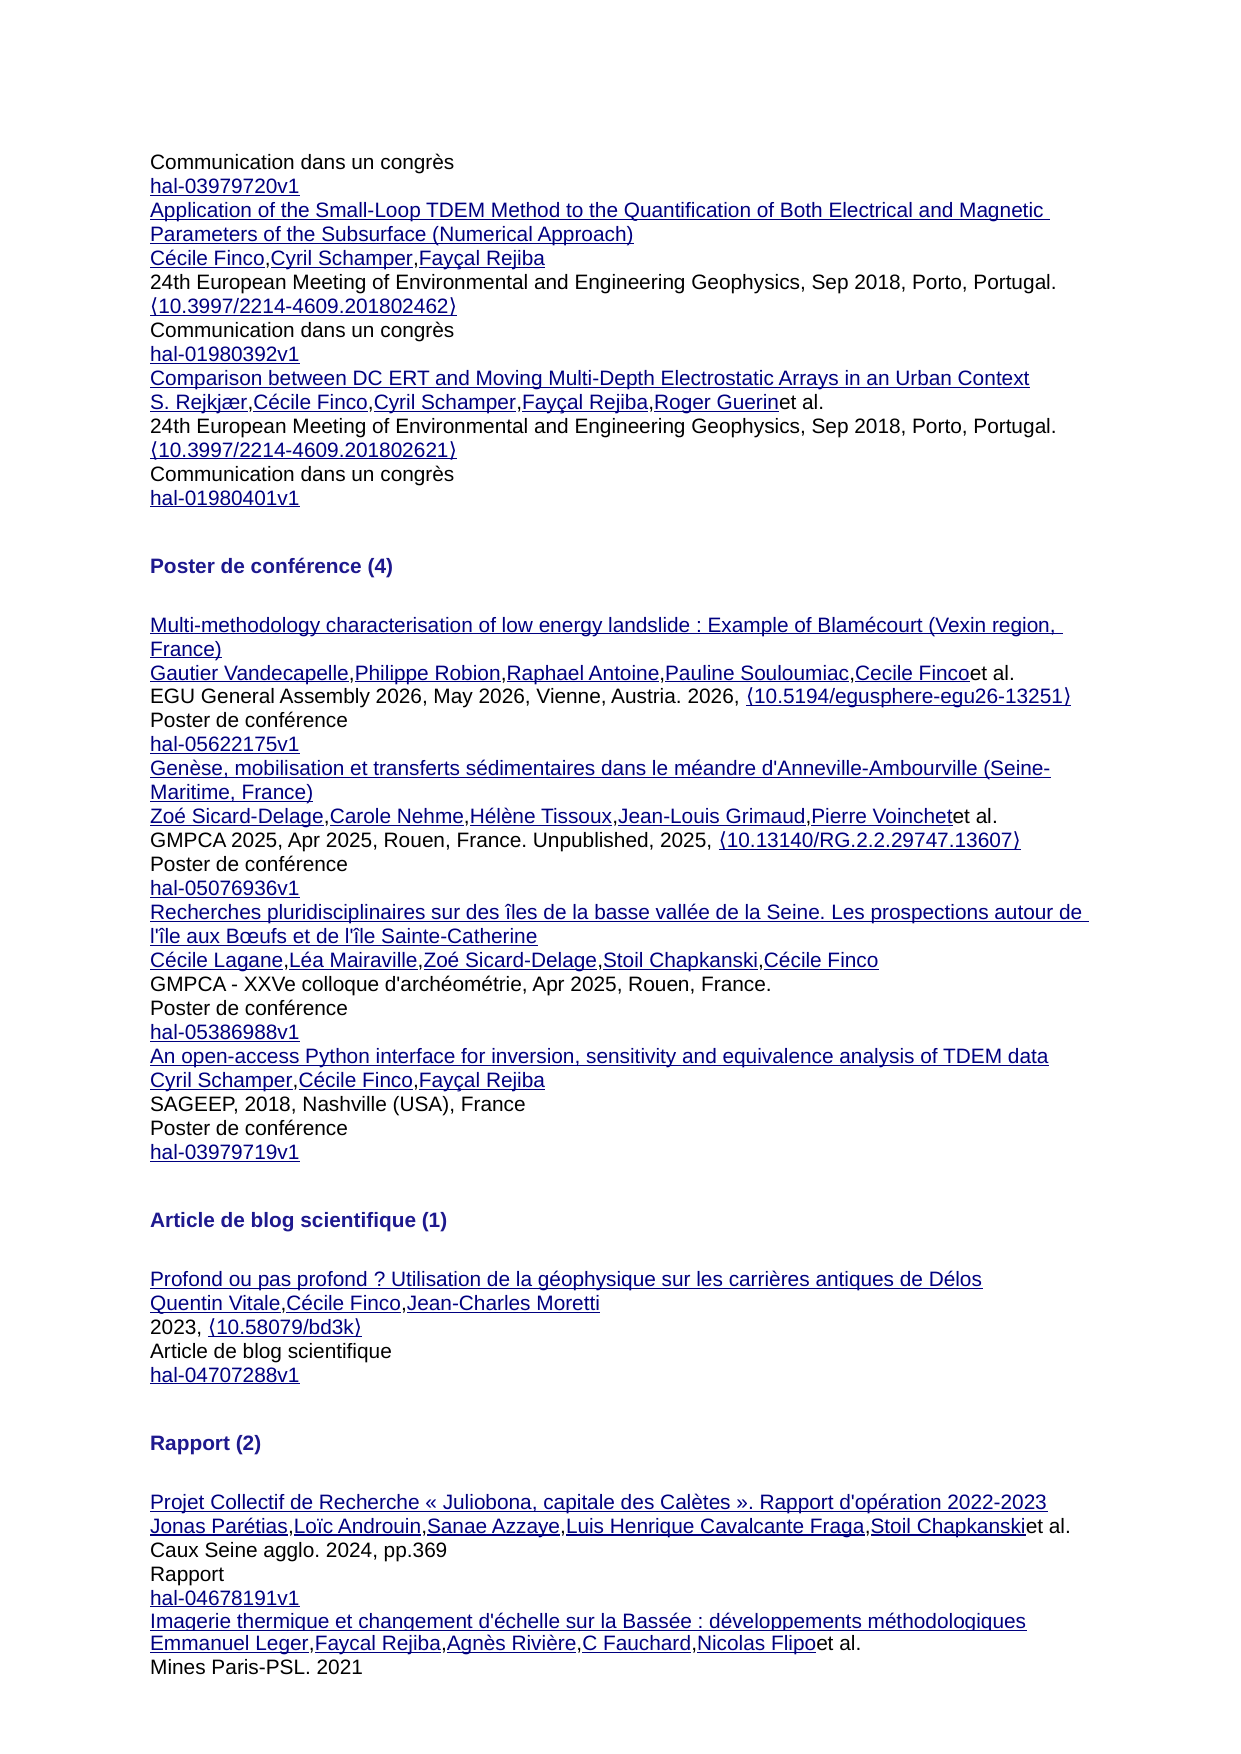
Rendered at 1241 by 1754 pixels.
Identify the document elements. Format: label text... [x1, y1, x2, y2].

subtitle Article de blog scientifique (1) [150, 1208, 1090, 1232]
table_header Profond ou pas profond ? Utilisation de la géophysique sur les carrières antiques de Délos Quentin Vitale,Cécile Finco,Jean-Charles Moretti 2023, ⟨10.58079/bd3k⟩ Article de blog scientifique hal-04707288v1 [150, 1267, 1090, 1386]
table_header Projet Collectif de Recherche « Juliobona, capitale des Calètes ». Rapport d'opération 2022-2023 Jonas Parétias,Loïc Androuin,Sanae Azzaye,Luis Henrique Cavalcante Fraga,Stoil Chapkanskiet al. Caux Seine agglo. 2024, pp.369 Rapport hal-04678191v1 [150, 1490, 1090, 1609]
table_cell An open-access Python interface for inversion, sensitivity and equivalence analysis of TDEM data Cyril Schamper,Cécile Finco,Fayçal Rejiba SAGEEP, 2018, Nashville (USA), France Poster de conférence hal-03979719v1 [150, 1044, 1090, 1163]
subtitle Rapport (2) [150, 1431, 1090, 1455]
table_cell Application of the Small-Loop TDEM Method to the Quantification of Both Electrical and Magnetic Parameters of the Subsurface (Numerical Approach) Cécile Finco,Cyril Schamper,Fayçal Rejiba 24th European Meeting of Environmental and Engineering Geophysics, Sep 2018, Porto, Portugal. ⟨10.3997/2214-4609.201802462⟩ Communication dans un congrès hal-01980392v1 [150, 198, 1090, 366]
subtitle Poster de conférence (4) [150, 554, 1090, 578]
table_cell Genèse, mobilisation et transferts sédimentaires dans le méandre d'Anneville-Ambourville (Seine-Maritime, France) Zoé Sicard-Delage,Carole Nehme,Hélène Tissoux,Jean-Louis Grimaud,Pierre Voinchetet al. GMPCA 2025, Apr 2025, Rouen, France. Unpublished, 2025, ⟨10.13140/RG.2.2.29747.13607⟩ Poster de conférence hal-05076936v1 [150, 756, 1090, 900]
table_cell Imagerie thermique et changement d'échelle sur la Bassée : développements méthodologiques Emmanuel Leger,Faycal Rejiba,Agnès Rivière,C Fauchard,Nicolas Flipoet al. Mines Paris-PSL. 2021 [150, 1609, 1090, 1679]
table_cell Communication dans un congrès hal-03979720v1 [150, 150, 1090, 198]
table_cell Recherches pluridisciplinaires sur des îles de la basse vallée de la Seine. Les prospections autour de l'île aux Bœufs et de l'île Sainte-Catherine Cécile Lagane,Léa Mairaville,Zoé Sicard-Delage,Stoil Chapkanski,Cécile Finco GMPCA - XXVe colloque d'archéométrie, Apr 2025, Rouen, France. Poster de conférence hal-05386988v1 [150, 900, 1090, 1044]
table_header Multi-methodology characterisation of low energy landslide : Example of Blamécourt (Vexin region, France) Gautier Vandecapelle,Philippe Robion,Raphael Antoine,Pauline Souloumiac,Cecile Fincoet al. EGU General Assembly 2026, May 2026, Vienne, Austria. 2026, ⟨10.5194/egusphere-egu26-13251⟩ Poster de conférence hal-05622175v1 [150, 613, 1090, 756]
table_cell Comparison between DC ERT and Moving Multi-Depth Electrostatic Arrays in an Urban Context S. Rejkjær,Cécile Finco,Cyril Schamper,Fayçal Rejiba,Roger Guerinet al. 24th European Meeting of Environmental and Engineering Geophysics, Sep 2018, Porto, Portugal. ⟨10.3997/2214-4609.201802621⟩ Communication dans un congrès hal-01980401v1 [150, 366, 1090, 509]
